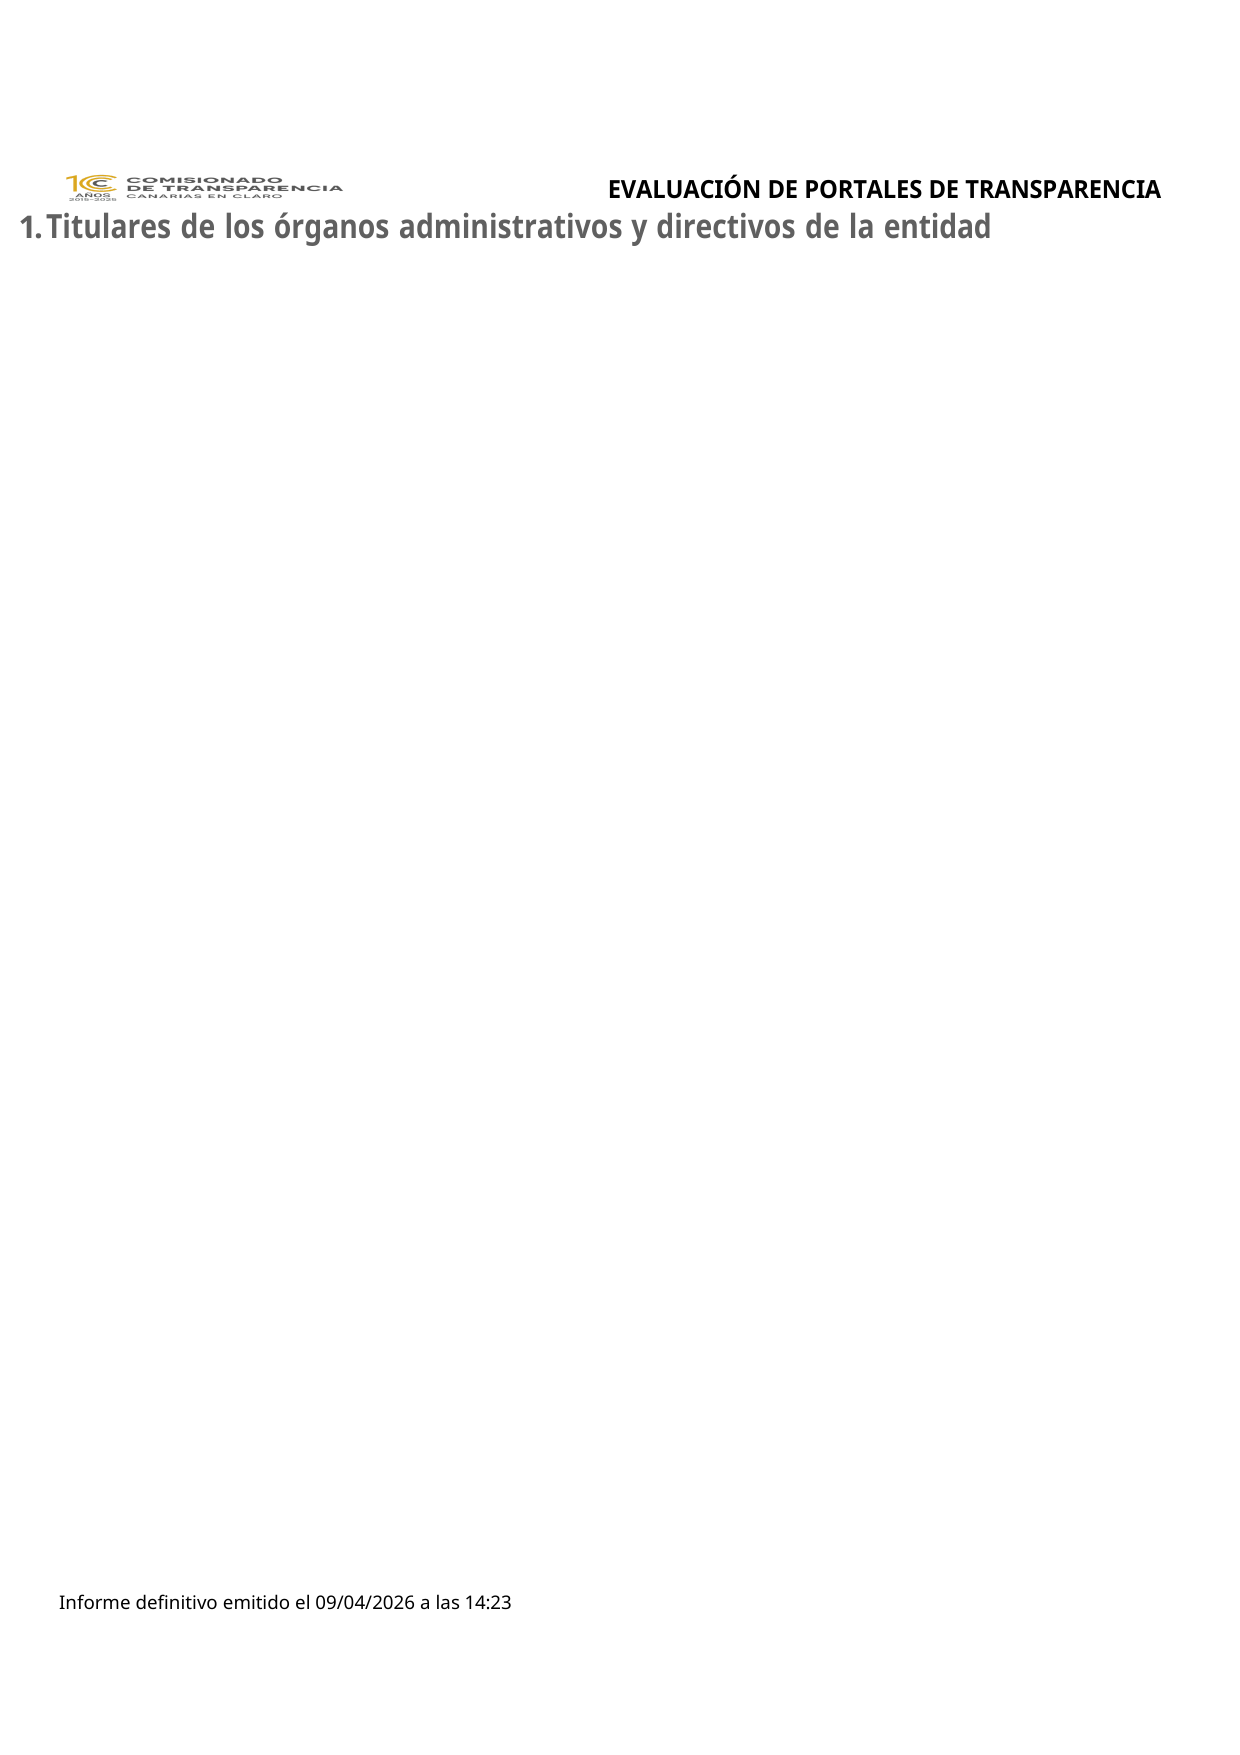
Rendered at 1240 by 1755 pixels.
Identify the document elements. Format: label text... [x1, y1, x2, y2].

list Titulares de los órganos administrativos y directivos de la entidad [18, 202, 1196, 248]
picture [59, 172, 351, 203]
